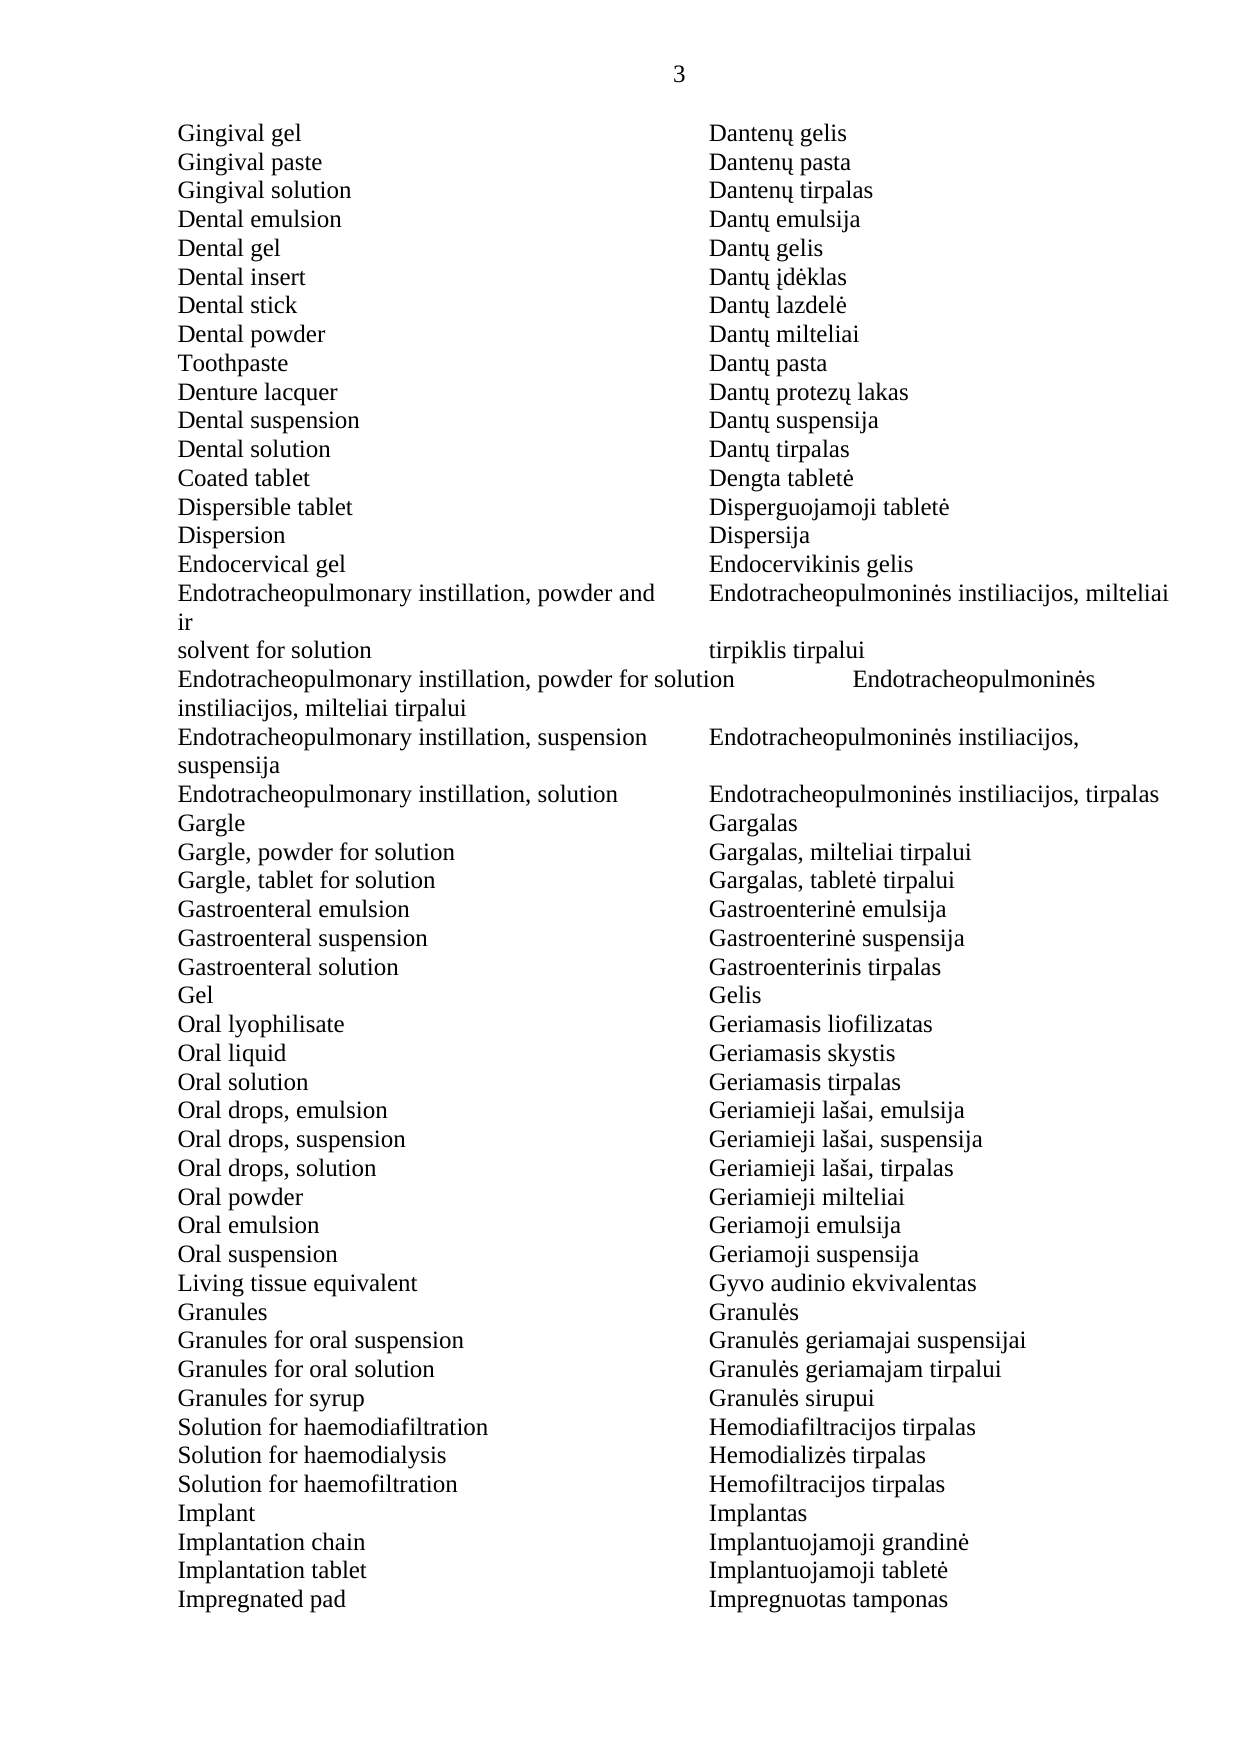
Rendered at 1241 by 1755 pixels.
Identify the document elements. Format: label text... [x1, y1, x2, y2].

text Oral suspension Geriamoji suspensija [177, 1239, 1181, 1268]
text Dental solution Dantų tirpalas [177, 434, 1181, 463]
text Granules for syrup Granulės sirupui [177, 1383, 1181, 1412]
text Oral drops, solution Geriamieji lašai, tirpalas [177, 1153, 1181, 1182]
text Granules for oral suspension Granulės geriamajai suspensijai [177, 1326, 1181, 1354]
text Dental suspension Dantų suspensija [177, 406, 1181, 434]
text Dental gel Dantų gelis [177, 233, 1181, 262]
text Implantation chain Implantuojamoji grandinė [177, 1527, 1181, 1556]
text Oral emulsion Geriamoji emulsija [177, 1211, 1181, 1239]
text Implantation tablet Implantuojamoji tabletė [177, 1556, 1181, 1584]
text Gastroenteral solution Gastroenterinis tirpalas [177, 952, 1181, 981]
text Oral solution Geriamasis tirpalas [177, 1067, 1181, 1096]
text Living tissue equivalent Gyvo audinio ekvivalentas [177, 1268, 1181, 1297]
text Dental powder Dantų milteliai [177, 319, 1181, 348]
text Gastroenteral suspension Gastroenterinė suspensija [177, 923, 1181, 952]
text Oral lyophilisate Geriamasis liofilizatas [177, 1009, 1181, 1038]
text Gargle, tablet for solution Gargalas, tabletė tirpalui [177, 866, 1181, 894]
text Gingival gel Dantenų gelis [177, 118, 1181, 147]
text Endotracheopulmonary instillation, solution Endotracheopulmoninės instiliacijos, tirpalas [177, 779, 1181, 808]
text Gargle Gargalas [177, 808, 1181, 837]
text Oral drops, emulsion Geriamieji lašai, emulsija [177, 1096, 1181, 1124]
text Oral liquid Geriamasis skystis [177, 1038, 1181, 1067]
text Granules for oral solution Granulės geriamajam tirpalui [177, 1354, 1181, 1383]
text Implant Implantas [177, 1498, 1181, 1527]
text Endocervical gel Endocervikinis gelis [177, 549, 1181, 578]
text Denture lacquer Dantų protezų lakas [177, 377, 1181, 406]
text Oral powder Geriamieji milteliai [177, 1182, 1181, 1211]
text Solution for haemofiltration Hemofiltracijos tirpalas [177, 1469, 1181, 1498]
text Granules Granulės [177, 1297, 1181, 1326]
text Endotracheopulmonary instillation, powder and Endotracheopulmoninės instiliacijos, milteliai ir [177, 578, 1181, 636]
text Coated tablet Dengta tabletė [177, 463, 1181, 492]
text Dental insert Dantų įdėklas [177, 262, 1181, 291]
text Solution for haemodiafiltration Hemodiafiltracijos tirpalas [177, 1412, 1181, 1441]
text Gastroenteral emulsion Gastroenterinė emulsija [177, 894, 1181, 923]
text Dental emulsion Dantų emulsija [177, 204, 1181, 233]
text Solution for haemodialysis Hemodializės tirpalas [177, 1441, 1181, 1469]
text Dispersible tablet Disperguojamoji tabletė [177, 492, 1181, 521]
text Dispersion Dispersija [177, 521, 1181, 549]
text Endotracheopulmonary instillation, suspension Endotracheopulmoninės instiliacijos, suspensija [177, 722, 1181, 779]
text Gel Gelis [177, 981, 1181, 1009]
text Impregnated pad Impregnuotas tamponas [177, 1584, 1181, 1613]
text Dental stick Dantų lazdelė [177, 291, 1181, 319]
text Endotracheopulmonary instillation, powder for solution Endotracheopulmoninės instiliacijos, milteliai tirpalui [177, 664, 1181, 722]
text Gingival solution Dantenų tirpalas [177, 176, 1181, 204]
text Gargle, powder for solution Gargalas, milteliai tirpalui [177, 837, 1181, 866]
text Gingival paste Dantenų pasta [177, 147, 1181, 176]
text Toothpaste Dantų pasta [177, 348, 1181, 377]
text Oral drops, suspension Geriamieji lašai, suspensija [177, 1124, 1181, 1153]
text solvent for solution tirpiklis tirpalui [177, 636, 1181, 664]
